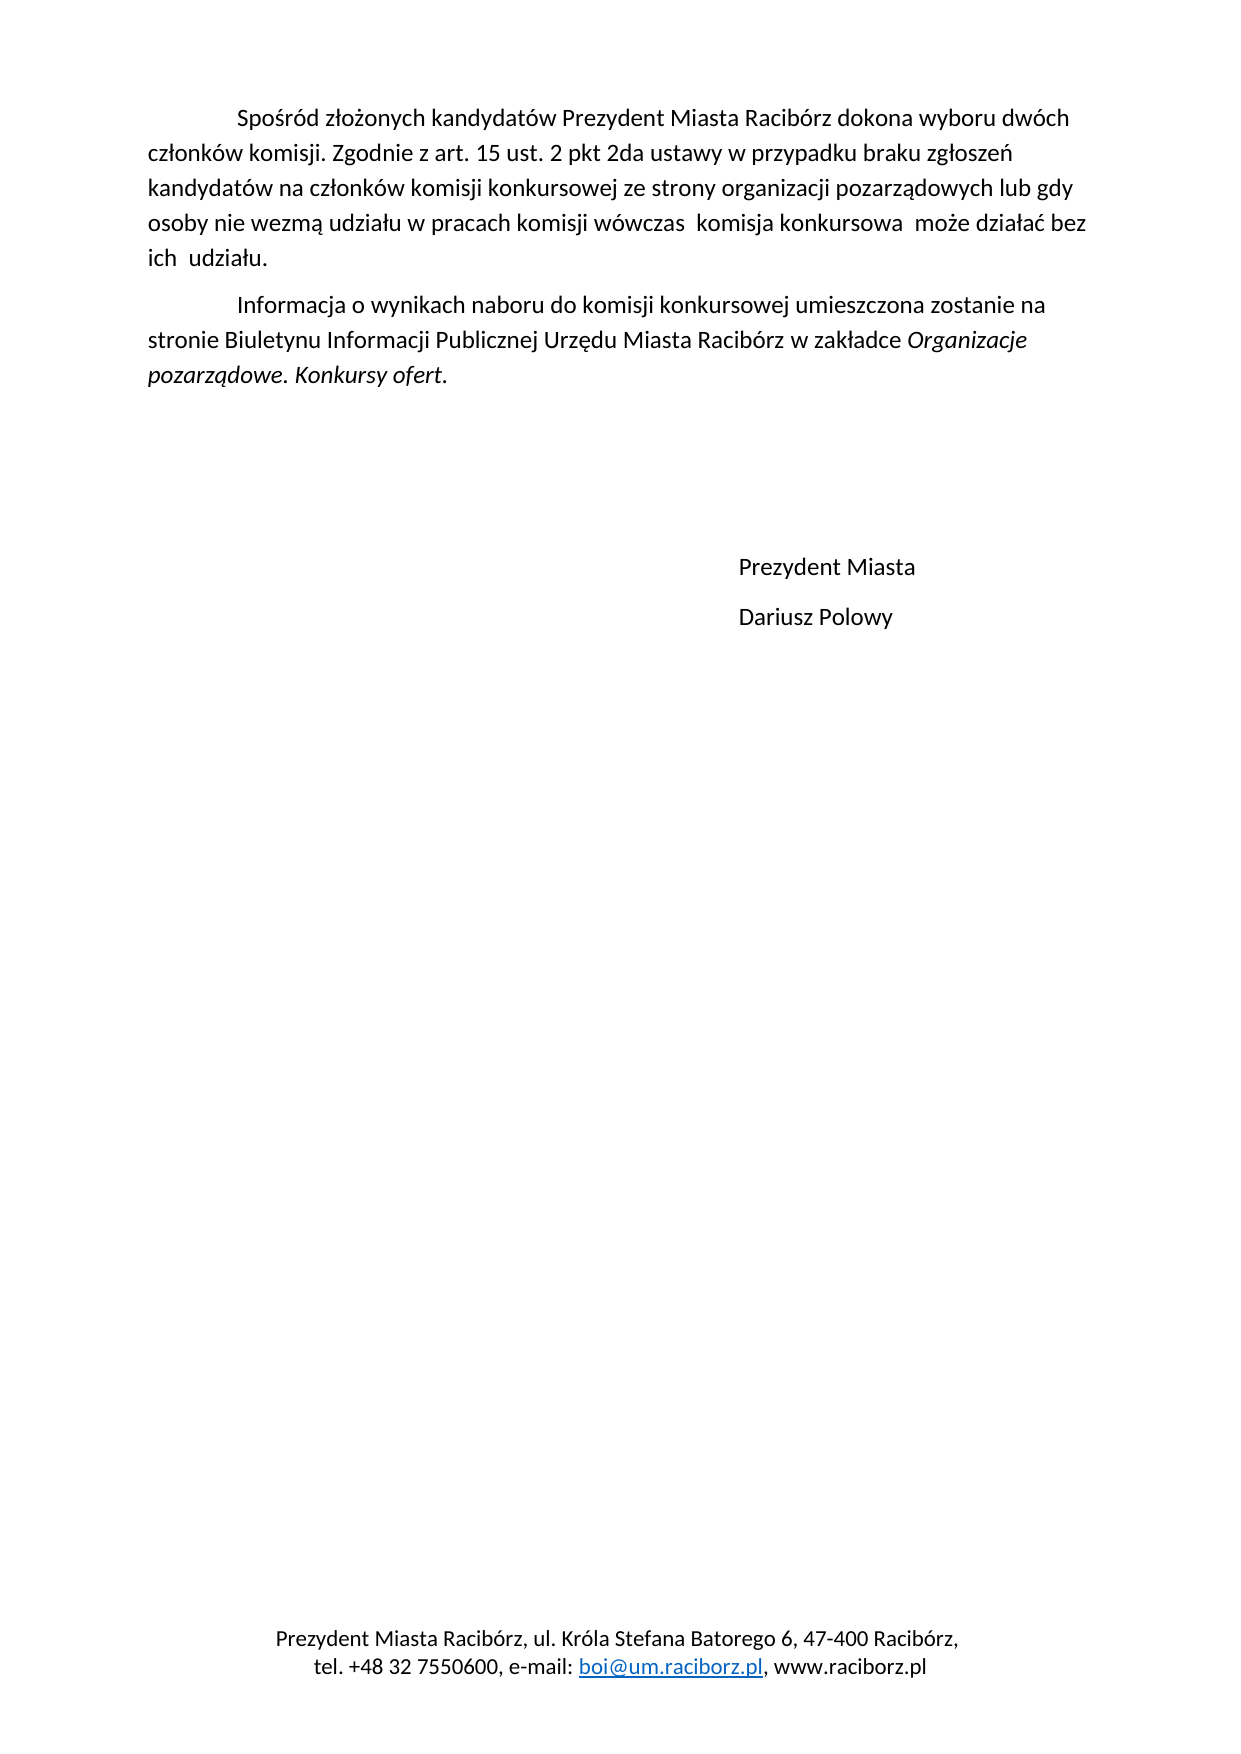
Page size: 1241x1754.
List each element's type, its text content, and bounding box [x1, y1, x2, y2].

text Dariusz Polowy [148, 601, 1092, 631]
text Spośród złożonych kandydatów Prezydent Miasta Racibórz dokona wyboru dwóch członków komisji. Zgodnie z art. 15 ust. 2 pkt 2da ustawy w przypadku braku zgłoszeń kandydatów na członków komisji konkursowej ze strony organizacji pozarządowych lub gdy osoby nie wezmą udziału w pracach komisji wówczas komisja konkursowa może działać bez ich udziału. [148, 102, 1092, 272]
text Informacja o wynikach naboru do komisji konkursowej umieszczona zostanie na stronie Biuletynu Informacji Publicznej Urzędu Miasta Racibórz w zakładce Organizacje pozarządowe. Konkursy ofert. [148, 289, 1092, 390]
text Prezydent Miasta [148, 551, 1092, 582]
